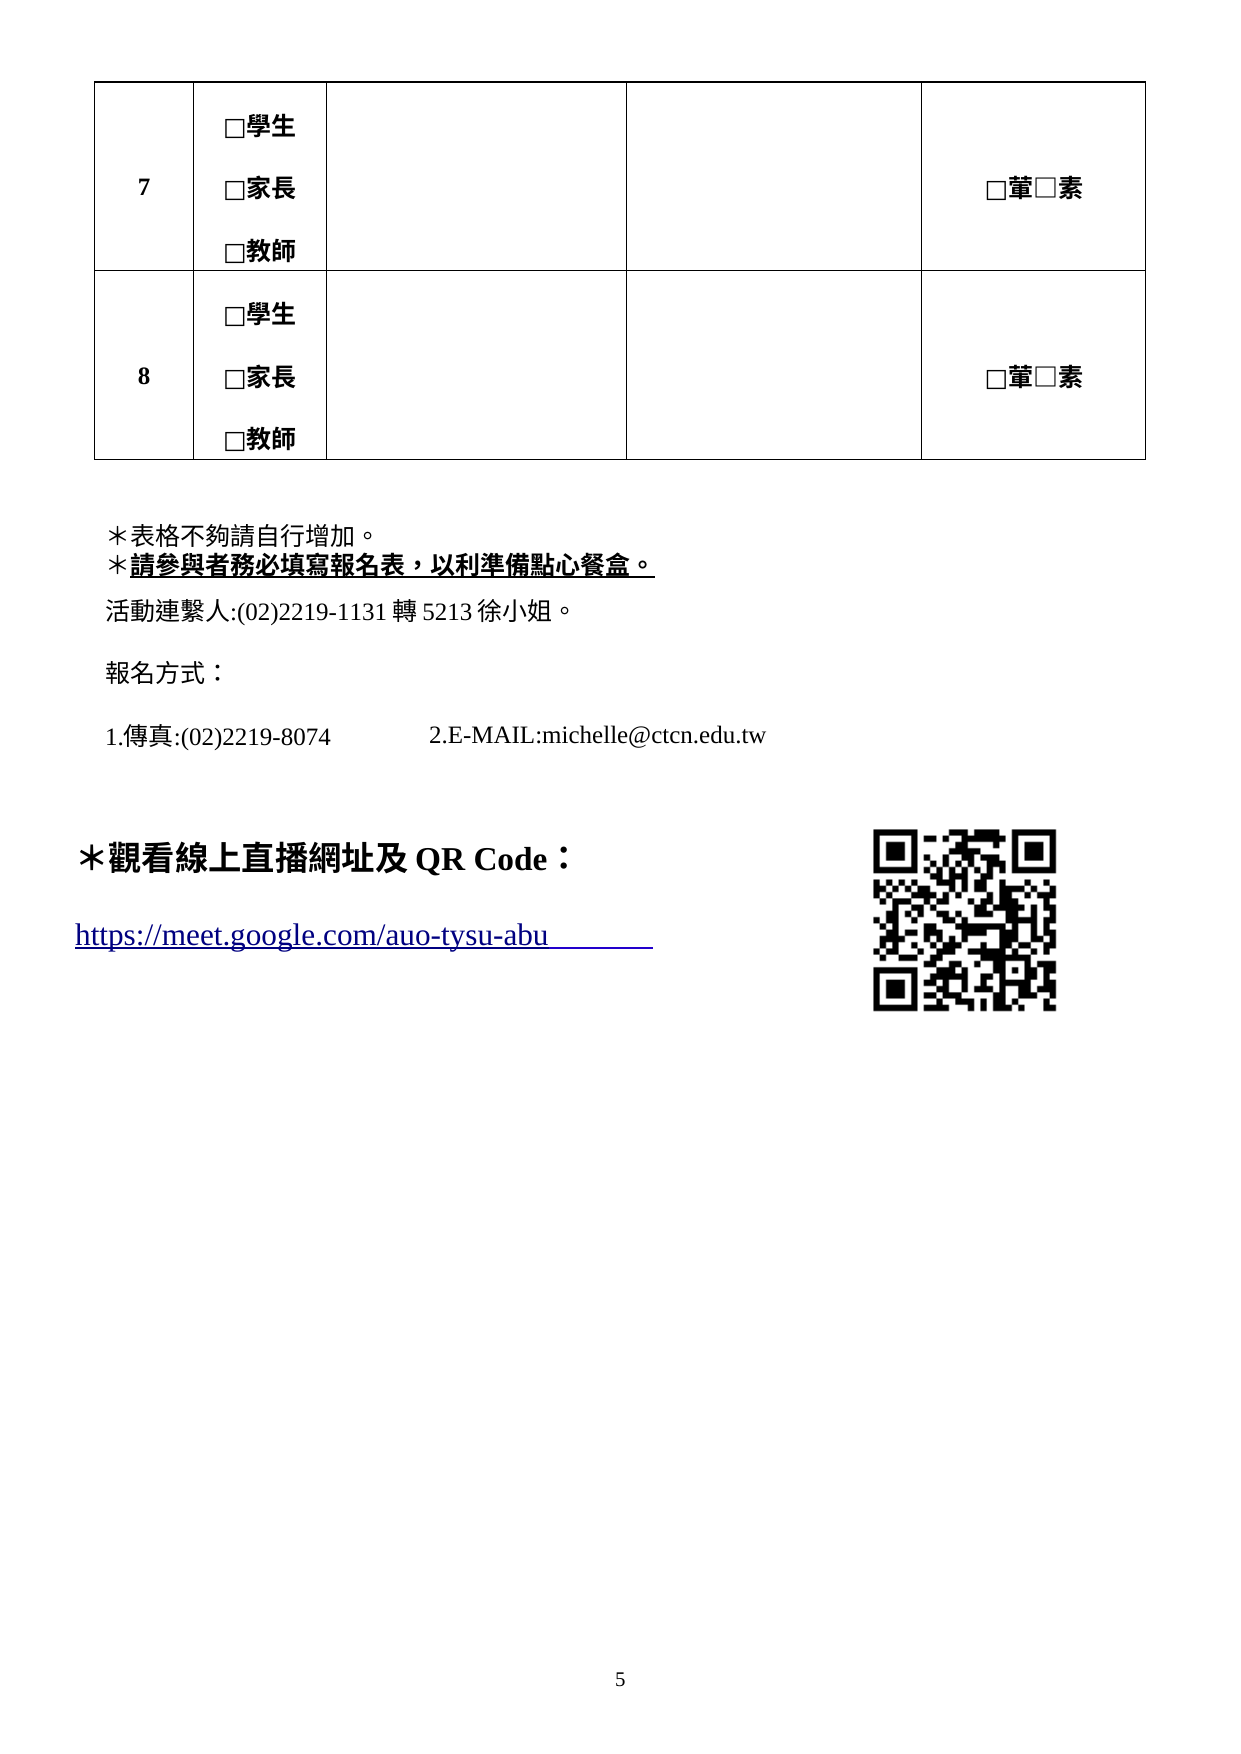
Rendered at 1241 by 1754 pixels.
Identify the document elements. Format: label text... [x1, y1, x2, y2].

table_cell [695, 643, 828, 705]
table_cell 活動連繫人:(02)2219-1131轉5213徐小姐。 [102, 580, 828, 642]
table_cell [961, 643, 1079, 705]
table_cell [627, 83, 921, 270]
text ＊觀看線上直播網址及QR Code： https://meet.google.com/auo-tysu-abu [75, 832, 858, 952]
table_cell [961, 705, 1079, 767]
table_cell 2.E-MAIL:michelle@ctcn.edu.tw [426, 705, 961, 767]
table_cell [1079, 705, 1138, 767]
table_cell [627, 271, 921, 458]
table_header ＊表格不夠請自行增加。 ＊請參與者務必填寫報名表，以利準備點心餐盒。 [102, 522, 1138, 580]
table_cell [426, 643, 695, 705]
table_cell [282, 643, 426, 705]
table_cell 8 [95, 271, 193, 458]
table_cell 報名方式： [102, 643, 282, 705]
table_cell □學生 □家長 □教師 [194, 271, 326, 458]
table_cell [327, 83, 626, 270]
table_cell [327, 271, 626, 458]
table_cell 1.傳真:(02)2219-8074 [102, 705, 426, 767]
table_cell [1079, 643, 1138, 705]
table_cell □葷□素 [922, 271, 1145, 458]
table_cell □葷□素 [922, 83, 1145, 270]
table_cell [961, 580, 1079, 642]
table_cell [828, 580, 961, 642]
table_cell [1079, 580, 1138, 642]
text [1072, 832, 1165, 952]
table_cell 7 [95, 83, 193, 270]
table_cell □學生 □家長 □教師 [194, 83, 326, 270]
table_cell [828, 643, 961, 705]
